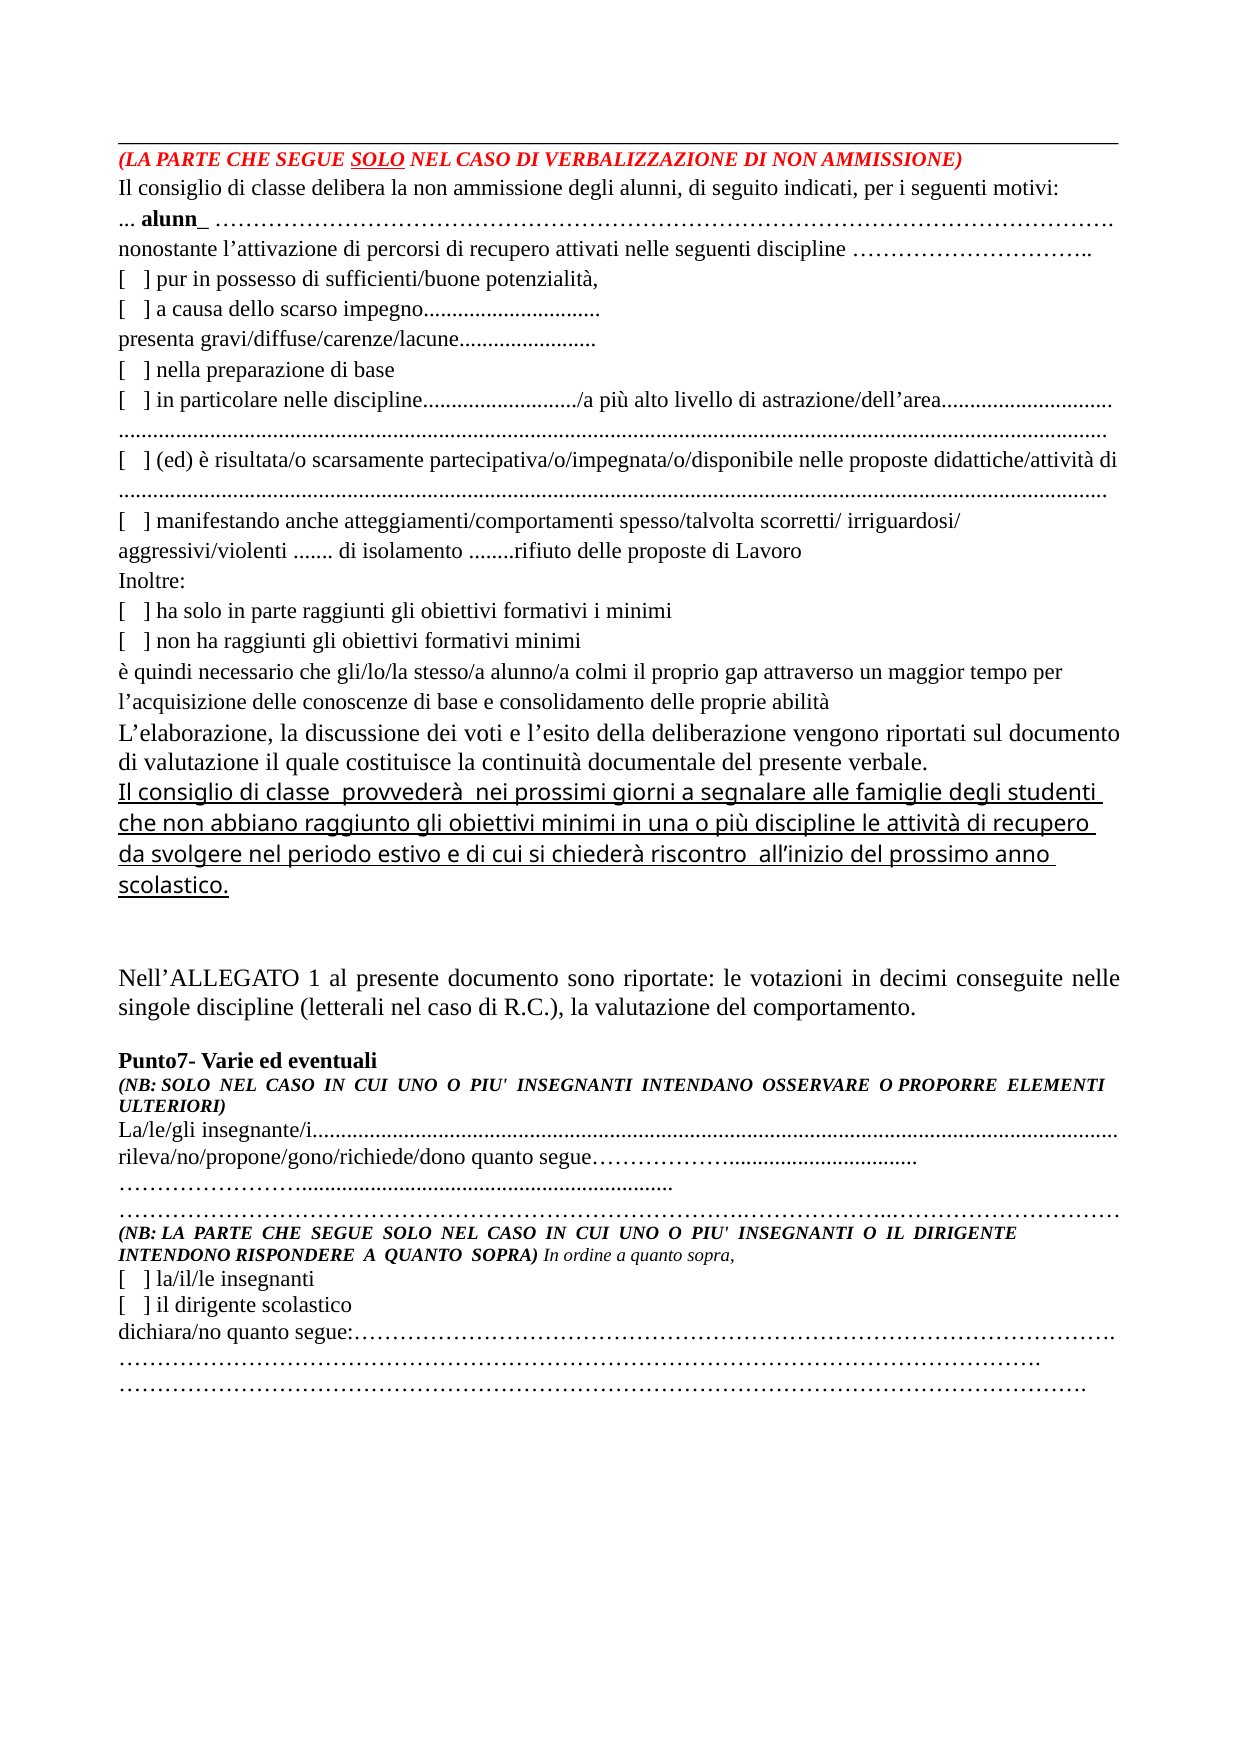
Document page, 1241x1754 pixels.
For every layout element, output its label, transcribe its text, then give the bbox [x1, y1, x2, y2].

text La/le/gli insegnante/i............................................................................................................................................. [118, 1117, 1122, 1143]
text [ ] in particolare nelle discipline.........................../a più alto livello di astrazione/dell’area.............................. [118, 386, 1122, 412]
text presenta gravi/diffuse/carenze/lacune........................ [118, 326, 1122, 352]
text (LA PARTE CHE SEGUE SOLO NEL CASO DI VERBALIZZAZIONE DI NON AMMISSIONE) [118, 147, 1122, 171]
text ________________________________________________________________________________ [118, 118, 1122, 147]
text [ ] nella preparazione di base [118, 356, 1122, 382]
text [ ] manifestando anche atteggiamenti/comportamenti spesso/talvolta scorretti/ irriguardosi/ aggressivi/violenti ....... di isolamento ........rifiuto delle proposte di Lavoro [118, 507, 1122, 563]
text Punto7- Varie ed eventuali [118, 1047, 1122, 1073]
text (NB: SOLO NEL CASO IN CUI UNO O PIU' INSEGNANTI INTENDANO OSSERVARE O PROPORRE ELEMENTI ULTERIORI) [118, 1073, 1122, 1117]
text [ ] la/il/le insegnanti [118, 1265, 1122, 1291]
text [ ] pur in possesso di sufficienti/buone potenzialità, [118, 265, 1122, 291]
text Il consiglio di classe provvederà nei prossimi giorni a segnalare alle famiglie degli studenti che non abbiano raggiunto gli obiettivi minimi in una o più discipline le attività di recupero da svolgere nel periodo estivo e di cui si chiederà riscontro all’inizio del prossimo anno scolastico. [118, 776, 1122, 901]
text ………………………………………………………………………………………………………….………………………………………………………………………………………………………………. [118, 1344, 1122, 1397]
text nonostante l’attivazione di percorsi di recupero attivati nelle seguenti discipline ………………………….. [118, 235, 1122, 261]
text [ ] non ha raggiunti gli obiettivi formativi minimi [118, 628, 1122, 654]
text ……………………………………………………………………….………………..………………………… [118, 1196, 1122, 1222]
text L’elaborazione, la discussione dei voti e l’esito della deliberazione vengono riportati sul documento di valutazione il quale costituisce la continuità documentale del presente verbale. [118, 718, 1122, 776]
text (NB: LA PARTE CHE SEGUE SOLO NEL CASO IN CUI UNO O PIU' INSEGNANTI O IL DIRIGENTE INTENDONO RISPONDERE A QUANTO SOPRA) In ordine a quanto sopra, [118, 1222, 1122, 1265]
text ............................................................................................................................................................................. [118, 416, 1122, 442]
text Il consiglio di classe delibera la non ammissione degli alunni, di seguito indicati, per i seguenti motivi: [118, 174, 1122, 201]
text [ ] a causa dello scarso impegno............................... [118, 295, 1122, 322]
text rileva/no/propone/gono/richiede/dono quanto segue……………….................................……………………................................................................. [118, 1143, 1122, 1196]
text [ ] ha solo in parte raggiunti gli obiettivi formativi i minimi [118, 597, 1122, 624]
text Nell’ALLEGATO 1 al presente documento sono riportate: le votazioni in decimi conseguite nelle singole discipline (letterali nel caso di R.C.), la valutazione del comportamento. [118, 963, 1122, 1021]
text è quindi necessario che gli/lo/la stesso/a alunno/a colmi il proprio gap attraverso un maggior tempo per l’acquisizione delle conoscenze di base e consolidamento delle proprie abilità [118, 658, 1122, 714]
text dichiara/no quanto segue:………………………………………………………………………………………. [118, 1318, 1122, 1344]
text [ ] (ed) è risultata/o scarsamente partecipativa/o/impegnata/o/disponibile nelle proposte didattiche/attività di ............................................................................................................................................................................. [118, 446, 1122, 503]
text Inoltre: [118, 567, 1122, 593]
text [ ] il dirigente scolastico [118, 1291, 1122, 1318]
text ... alunn_ ………………………………………………………………………………………………………. [118, 205, 1122, 231]
